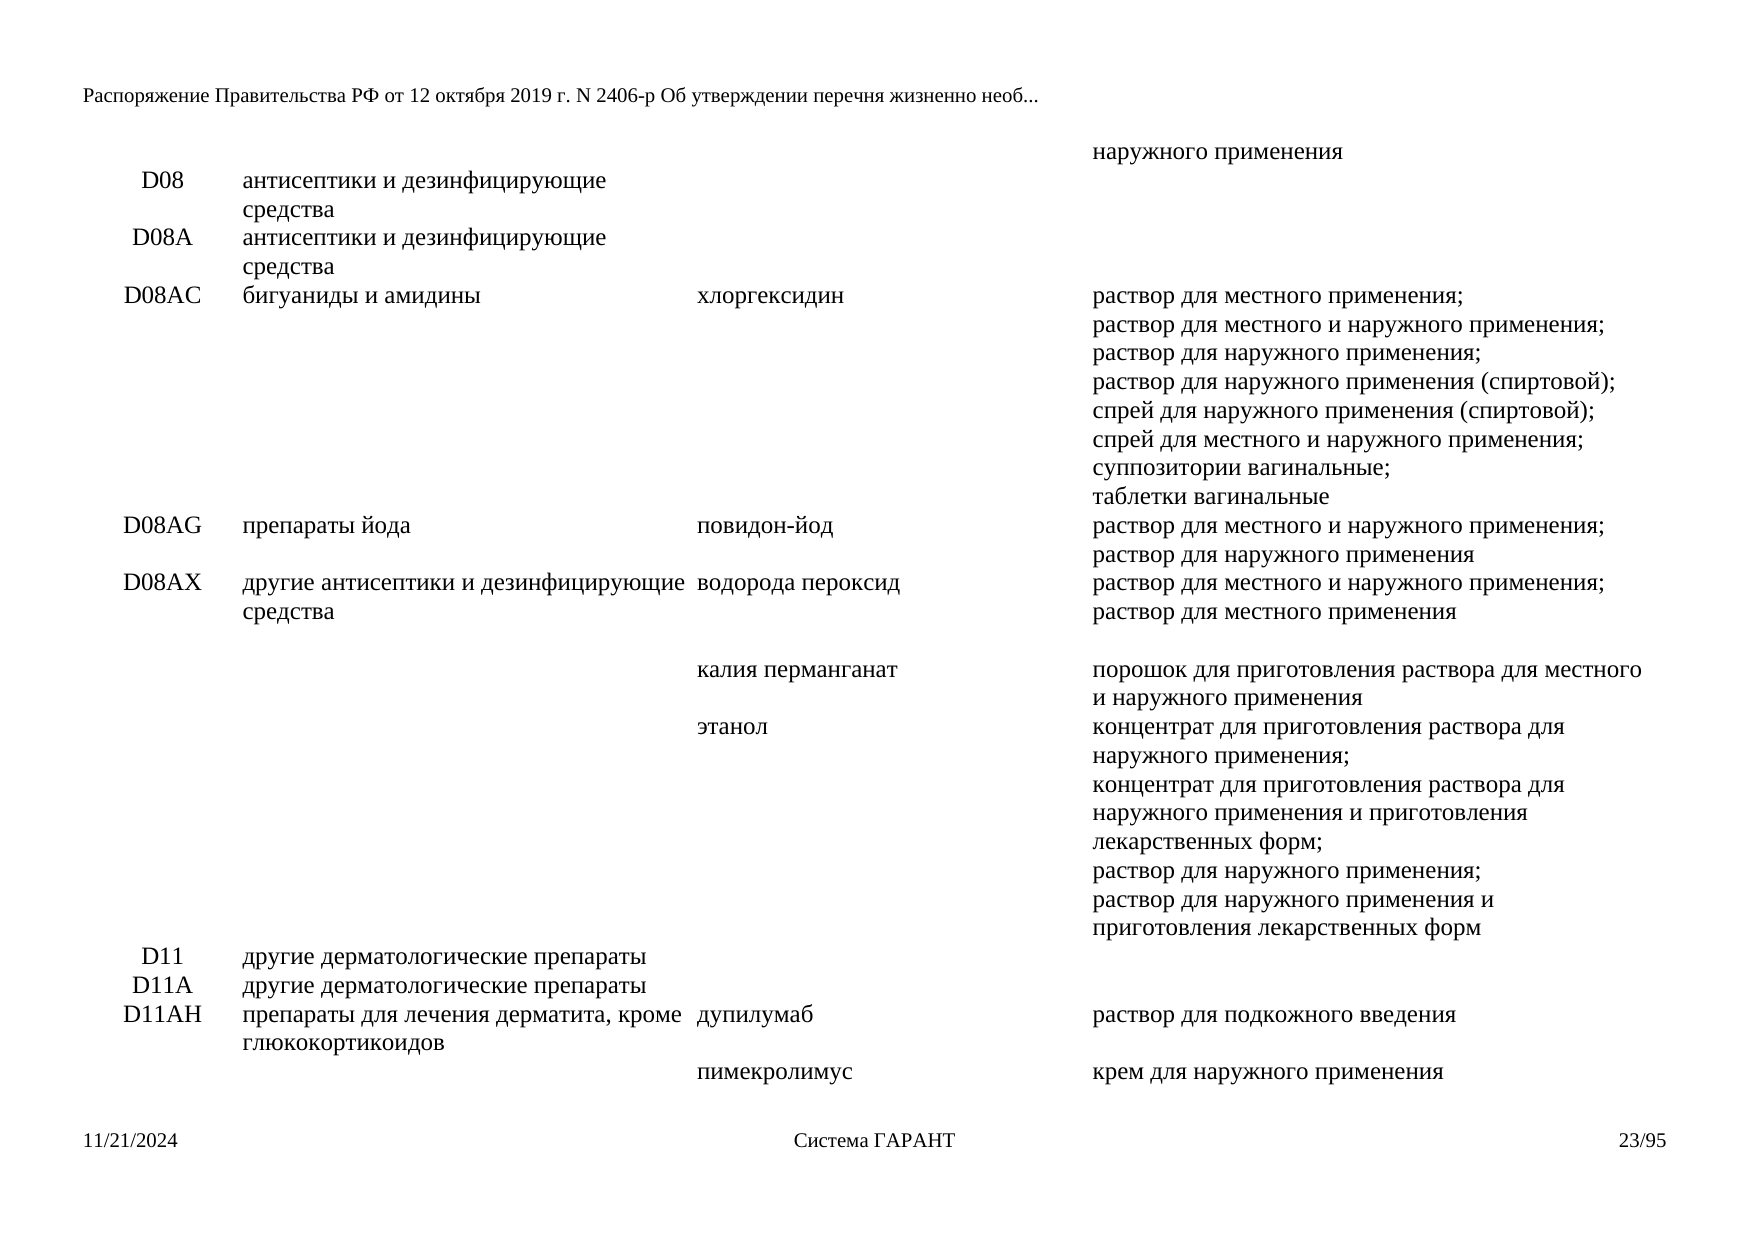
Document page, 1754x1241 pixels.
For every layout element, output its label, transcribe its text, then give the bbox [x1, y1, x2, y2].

table_cell препараты для лечения дерматита, кроме глюкокортикоидов [242, 999, 697, 1056]
table_cell [83, 711, 242, 941]
table_cell [83, 1056, 242, 1085]
table_cell [1093, 941, 1659, 970]
table_cell дупилумаб [697, 999, 1092, 1056]
table_cell водорода пероксид [697, 568, 1092, 654]
table_cell [1093, 970, 1659, 999]
table_cell D08AG [83, 510, 242, 567]
table_cell другие антисептики и дезинфицирующие средства [242, 568, 697, 654]
table_cell концентрат для приготовления раствора для наружного применения; концентрат для приготовления раствора для наружного применения и приготовления лекарственных форм; раствор для наружного применения; раствор для наружного применения и приготовления лекарственных форм [1093, 711, 1659, 941]
table_cell бигуаниды и амидины [242, 280, 697, 510]
table_cell антисептики и дезинфицирующие средства [242, 165, 697, 222]
table_cell [242, 136, 697, 165]
table_cell [83, 654, 242, 711]
table_cell [242, 654, 697, 711]
table_cell раствор для подкожного введения [1093, 999, 1659, 1056]
table_cell препараты йода [242, 510, 697, 567]
table_cell хлоргексидин [697, 280, 1092, 510]
table_cell [697, 941, 1092, 970]
table_cell пимекролимус [697, 1056, 1092, 1085]
table_cell [242, 1056, 697, 1085]
table_cell D11 [83, 941, 242, 970]
table_cell [697, 136, 1092, 165]
table_cell [242, 711, 697, 941]
table_cell калия перманганат [697, 654, 1092, 711]
table_cell [697, 165, 1092, 222]
table_cell раствор для местного и наружного применения; раствор для местного применения [1093, 568, 1659, 654]
table_cell другие дерматологические препараты [242, 941, 697, 970]
table_cell раствор для местного применения; раствор для местного и наружного применения; раствор для наружного применения; раствор для наружного применения (спиртовой); спрей для наружного применения (спиртовой); спрей для местного и наружного применения; суппозитории вагинальные; таблетки вагинальные [1093, 280, 1659, 510]
table_cell D08AC [83, 280, 242, 510]
table_cell наружного применения [1093, 136, 1659, 165]
table_cell D08 [83, 165, 242, 222]
table_cell D08AX [83, 568, 242, 654]
table_cell крем для наружного применения [1093, 1056, 1659, 1085]
table_cell [697, 223, 1092, 280]
table_cell [1093, 165, 1659, 222]
table_cell [83, 136, 242, 165]
table_cell этанол [697, 711, 1092, 941]
table_cell порошок для приготовления раствора для местного и наружного применения [1093, 654, 1659, 711]
table_cell D11A [83, 970, 242, 999]
table_cell антисептики и дезинфицирующие средства [242, 223, 697, 280]
table_cell раствор для местного и наружного применения; раствор для наружного применения [1093, 510, 1659, 567]
table_cell повидон-йод [697, 510, 1092, 567]
table_cell другие дерматологические препараты [242, 970, 697, 999]
table_cell D08A [83, 223, 242, 280]
table_cell D11AН [83, 999, 242, 1056]
table_cell [697, 970, 1092, 999]
table_cell [1093, 223, 1659, 280]
